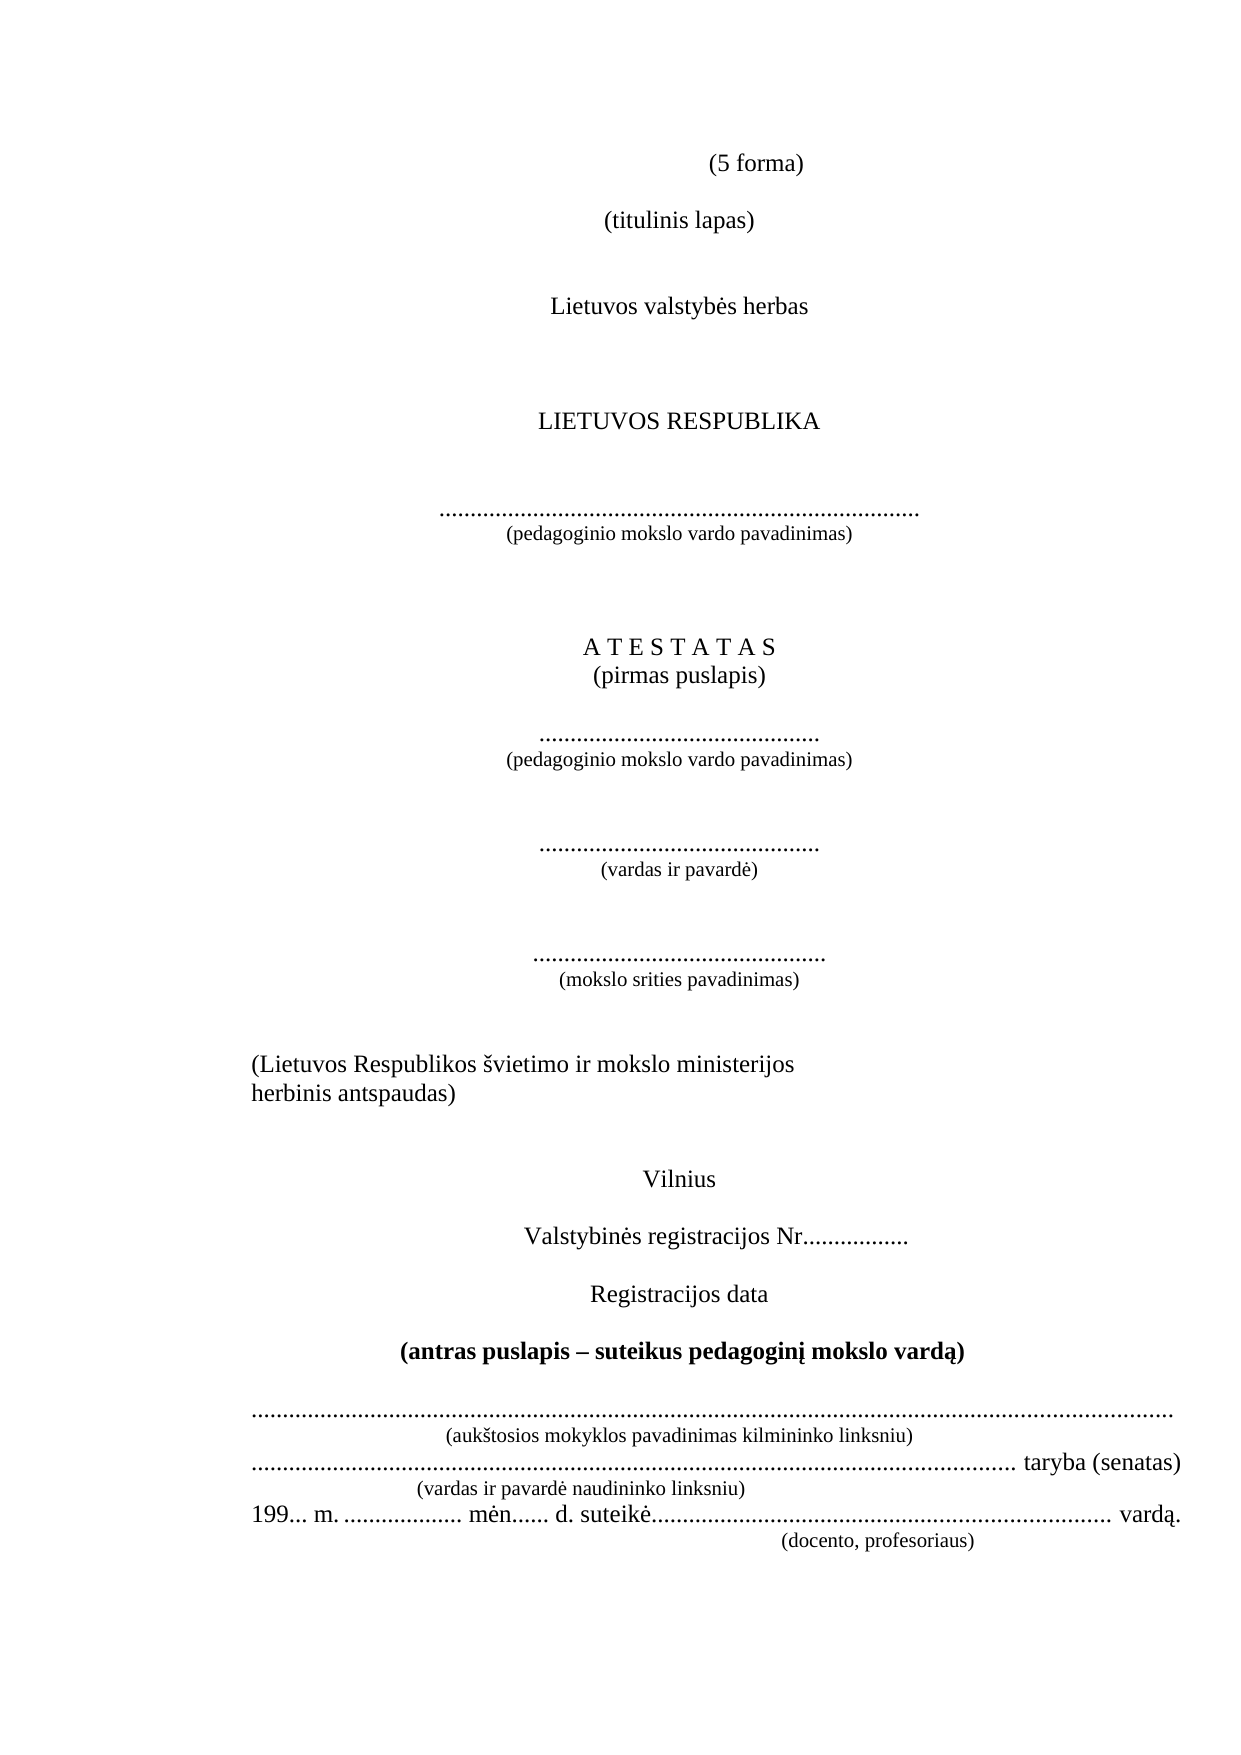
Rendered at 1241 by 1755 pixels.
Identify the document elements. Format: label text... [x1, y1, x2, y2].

text (5 forma) [177, 148, 1181, 176]
text (Lietuvos Respublikos švietimo ir mokslo ministerijos [177, 1049, 1181, 1078]
text ATESTATAS [177, 632, 1181, 660]
text Valstybinės registracijos Nr................. [177, 1221, 1181, 1250]
text (docento, profesoriaus) [177, 1528, 1181, 1552]
text ............................................................................. [177, 493, 1181, 521]
text (pedagoginio mokslo vardo pavadinimas) [177, 521, 1181, 545]
text (pirmas puslapis) [177, 660, 1181, 689]
text (vardas ir pavardė) [177, 857, 1181, 881]
text Registracijos data [177, 1279, 1181, 1308]
text (titulinis lapas) [177, 205, 1181, 234]
text Vilnius [177, 1164, 1181, 1193]
text 199... m. mėn...... d. suteikė vardą. [177, 1499, 1181, 1528]
text Lietuvos valstybės herbas [177, 291, 1181, 320]
text herbinis antspaudas) [177, 1078, 1181, 1106]
text taryba (senatas) [177, 1447, 1181, 1475]
text ............................................. [177, 718, 1181, 747]
text (aukštosios mokyklos pavadinimas kilmininko linksniu) [177, 1423, 1181, 1447]
text (vardas ir pavardė naudininko linksniu) [177, 1475, 1181, 1499]
text (pedagoginio mokslo vardo pavadinimas) [177, 747, 1181, 771]
text LIETUVOS RESPUBLIKA [177, 406, 1181, 435]
text (mokslo srities pavadinimas) [177, 967, 1181, 991]
text ............................................... [177, 938, 1181, 967]
text ............................................. [177, 828, 1181, 857]
text (antras puslapis – suteikus pedagoginį mokslo vardą) [177, 1336, 1181, 1365]
